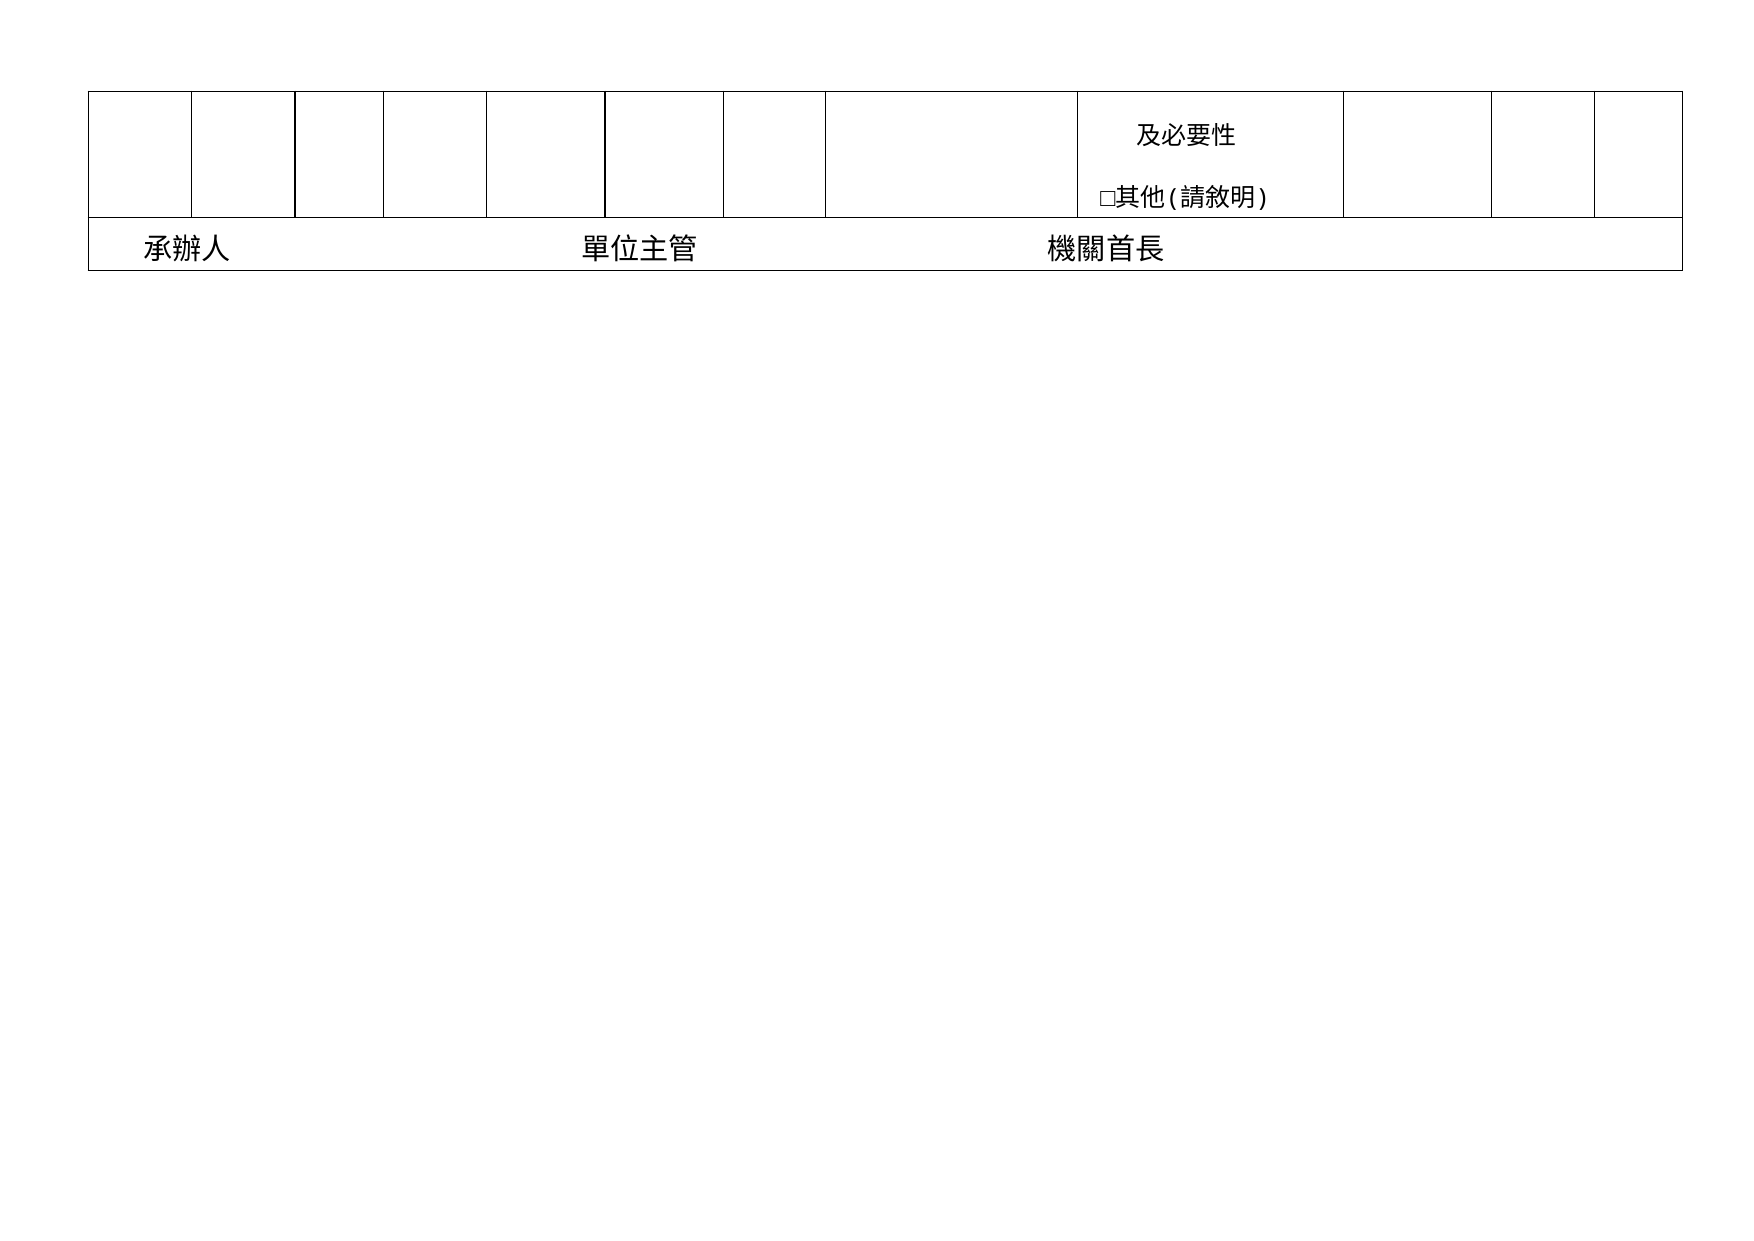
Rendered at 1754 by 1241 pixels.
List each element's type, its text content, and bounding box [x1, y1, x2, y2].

table_cell [724, 92, 825, 217]
table_cell [1344, 92, 1491, 217]
table_cell [296, 92, 383, 217]
table_cell 承辦人 單位主管 機關首長 [89, 218, 1682, 270]
table_cell [384, 92, 486, 217]
table_cell [192, 92, 294, 217]
table_cell [89, 92, 191, 217]
table_cell [606, 92, 723, 217]
table_cell [487, 92, 604, 217]
table_cell [1595, 92, 1682, 217]
table_cell [826, 92, 1077, 217]
table_cell 執行項目現況： 建物所有權： 執行項目及申請協助支應經費： 經費合理性及必要性： 財務規劃情形： 自籌款證明： 執行期程： 計畫之緊急、重大事由： 預期成效： 綜合意見(請勾選)： □非屬社區活動中心等 □建物為公有 □符合緊急、重大性 □符合期程 □符合經費合理性及必要性 □其他(請敘明) [1078, 92, 1343, 217]
table_cell [1492, 92, 1594, 217]
